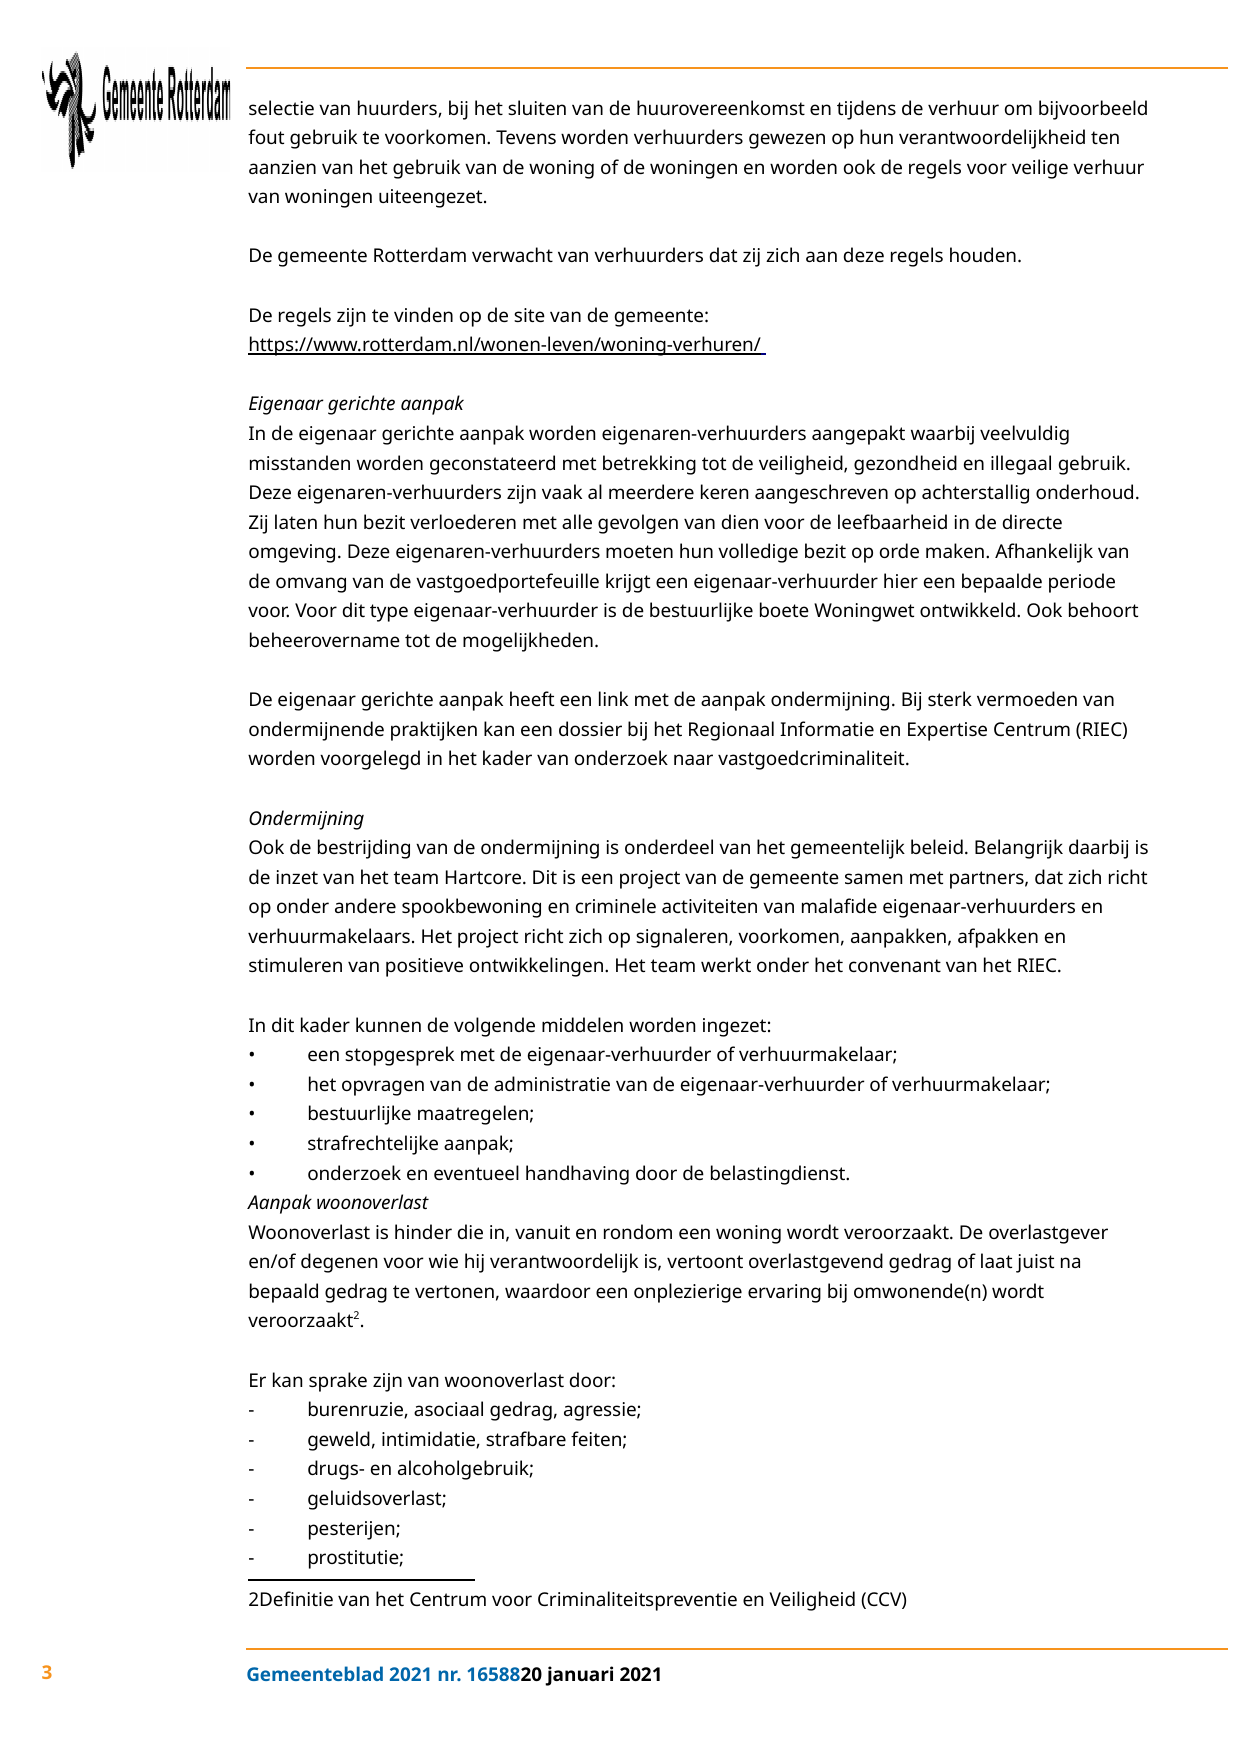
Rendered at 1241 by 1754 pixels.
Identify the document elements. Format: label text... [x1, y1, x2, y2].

list bestuurlijke maatregelen; [248, 1101, 1152, 1126]
list strafrechtelijke aanpak; [248, 1130, 1152, 1156]
list drugs- en alcoholgebruik; [248, 1456, 1152, 1481]
list pesterijen; [248, 1515, 1152, 1541]
picture [41, 47, 231, 172]
text In dit kader kunnen de volgende middelen worden ingezet: [248, 1012, 1152, 1038]
text Ondermijning [248, 805, 1152, 831]
text Zij laten hun bezit verloederen met alle gevolgen van dien voor de leefbaarheid in de directe omgeving. Deze eigenaren-verhuurders moeten hun volledige bezit op orde maken. Afhankelijk van de omvang van de vastgoedportefeuille krijgt een eigenaar-verhuurder hier een bepaalde periode voor. Voor dit type eigenaar-verhuurder is de bestuurlijke boete Woningwet ontwikkeld. Ook behoort beheerovername tot de mogelijkheden. [248, 509, 1152, 653]
text https://www.rotterdam.nl/wonen-leven/woning-verhuren/ [248, 331, 1152, 357]
text In de eigenaar gerichte aanpak worden eigenaren-verhuurders aangepakt waarbij veelvuldig misstanden worden geconstateerd met betrekking tot de veiligheid, gezondheid en illegaal gebruik. Deze eigenaren-verhuurders zijn vaak al meerdere keren aangeschreven op achterstallig onderhoud. [248, 420, 1152, 505]
text selectie van huurders, bij het sluiten van de huurovereenkomst en tijdens de verhuur om bijvoorbeeld fout gebruik te voorkomen. Tevens worden verhuurders gewezen op hun verantwoordelijkheid ten aanzien van het gebruik van de woning of de woningen en worden ook de regels voor veilige verhuur van woningen uiteengezet. [248, 95, 1152, 209]
list het opvragen van de administratie van de eigenaar-verhuurder of verhuurmakelaar; [248, 1071, 1152, 1097]
text Er kan sprake zijn van woonoverlast door: [248, 1367, 1152, 1393]
list een stopgesprek met de eigenaar-verhuurder of verhuurmakelaar; [248, 1041, 1152, 1067]
list geweld, intimidatie, strafbare feiten; [248, 1426, 1152, 1452]
list prostitutie; [248, 1544, 1152, 1570]
list geluidsoverlast; [248, 1485, 1152, 1511]
text Ook de bestrijding van de ondermijning is onderdeel van het gemeentelijk beleid. Belangrijk daarbij is de inzet van het team Hartcore. Dit is een project van de gemeente samen met partners, dat zich richt op onder andere spookbewoning en criminele activiteiten van malafide eigenaar-verhuurders en verhuurmakelaars. Het project richt zich op signaleren, voorkomen, aanpakken, afpakken en stimuleren van positieve ontwikkelingen. Het team werkt onder het convenant van het RIEC. [248, 834, 1152, 978]
text De regels zijn te vinden op de site van de gemeente: [248, 302, 1152, 328]
text Eigenaar gerichte aanpak [248, 391, 1152, 416]
list onderzoek en eventueel handhaving door de belastingdienst. [248, 1160, 1152, 1186]
text De eigenaar gerichte aanpak heeft een link met de aanpak ondermijning. Bij sterk vermoeden van ondermijnende praktijken kan een dossier bij het Regionaal Informatie en Expertise Centrum (RIEC) worden voorgelegd in het kader van onderzoek naar vastgoedcriminaliteit. [248, 686, 1152, 771]
text Woonoverlast is hinder die in, vanuit en rondom een woning wordt veroorzaakt. De overlastgever en/of degenen voor wie hij verantwoordelijk is, vertoont overlastgevend gedrag of laat juist na bepaald gedrag te vertonen, waardoor een onplezierige ervaring bij omwonende(n) wordt veroorzaakt. [248, 1219, 1152, 1333]
text Definitie van het Centrum voor Criminaliteitspreventie en Veiligheid (CCV) [248, 1586, 1152, 1612]
text Aanpak woonoverlast [248, 1189, 1152, 1215]
text De gemeente Rotterdam verwacht van verhuurders dat zij zich aan deze regels houden. [248, 243, 1152, 268]
list burenruzie, asociaal gedrag, agressie; [248, 1396, 1152, 1422]
